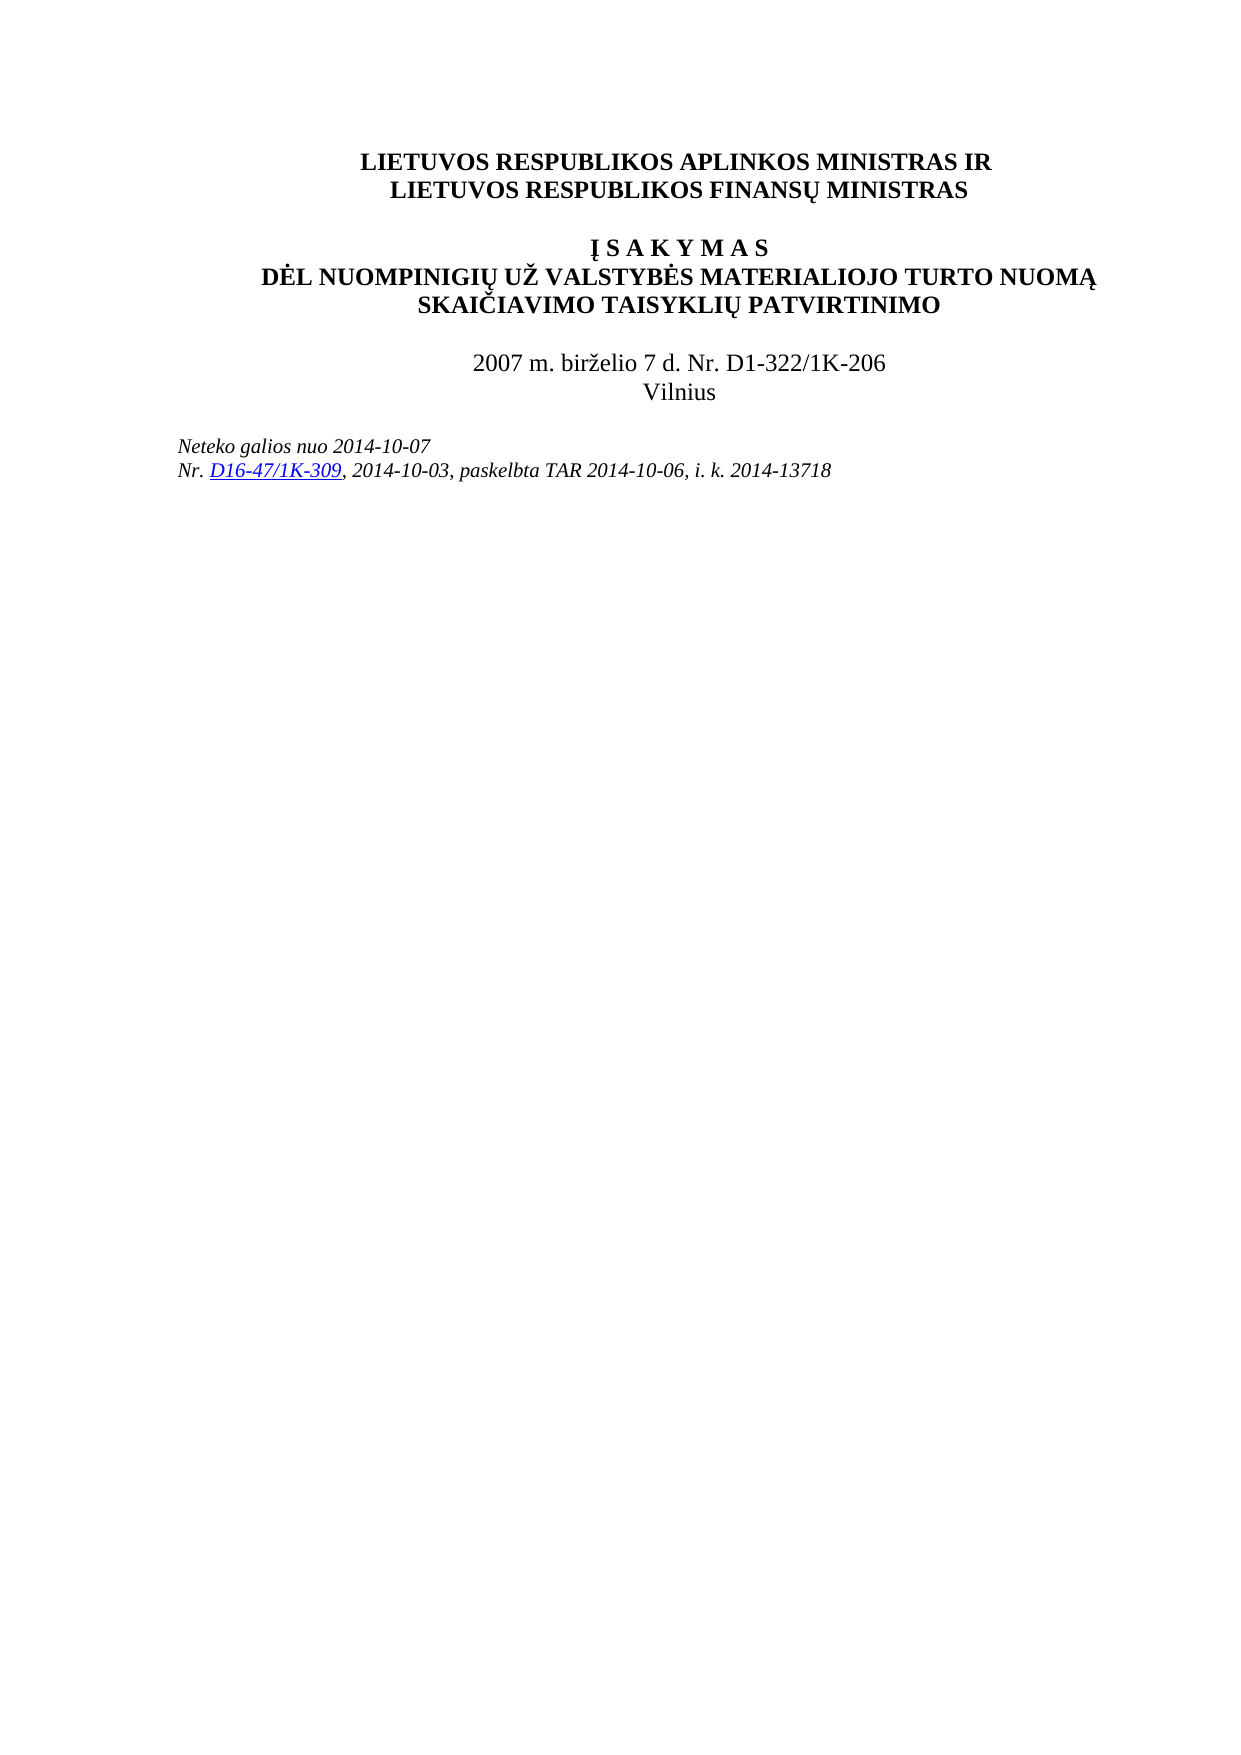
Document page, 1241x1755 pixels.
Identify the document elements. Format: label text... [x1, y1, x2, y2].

text Neteko galios nuo 2014-10-07 [177, 434, 1181, 458]
text DĖL NUOMPINIGIŲ UŽ VALSTYBĖS MATERIALIOJO TURTO NUOMĄ SKAIČIAVIMO TAISYKLIŲ PATVIRTINIMO [177, 262, 1181, 319]
text Į S A K Y M A S [177, 233, 1181, 262]
text LIETUVOS RESPUBLIKOS APLINKOS MINISTRAS IR [177, 147, 1181, 176]
text Vilnius [177, 377, 1181, 406]
text Nr. D16-47/1K-309, 2014-10-03, paskelbta TAR 2014-10-06, i. k. 2014-13718 [177, 458, 1181, 482]
text 2007 m. birželio 7 d. Nr. D1-322/1K-206 [177, 348, 1181, 377]
text LIETUVOS RESPUBLIKOS FINANSŲ MINISTRAS [177, 176, 1181, 204]
